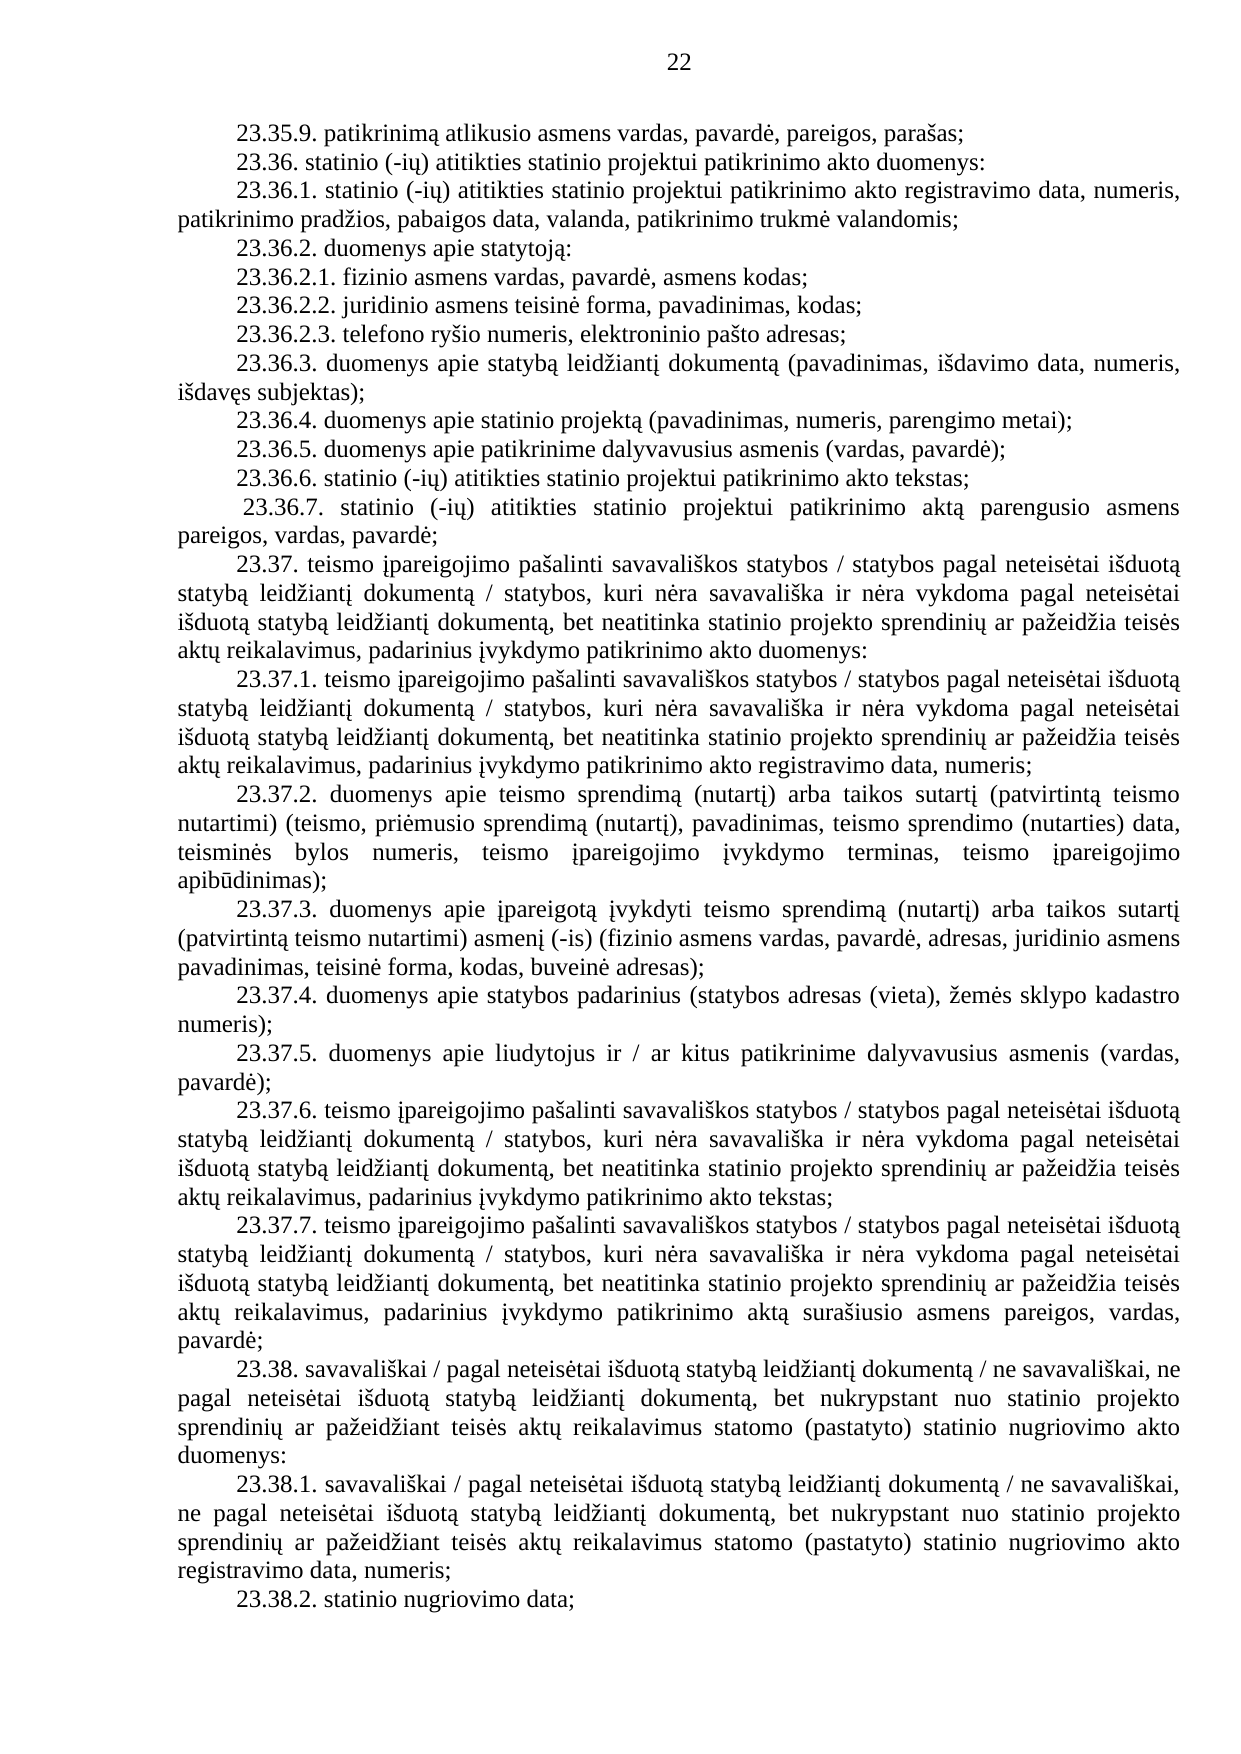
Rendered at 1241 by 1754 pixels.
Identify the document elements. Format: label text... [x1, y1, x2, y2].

text 23.37.3. duomenys apie įpareigotą įvykdyti teismo sprendimą (nutartį) arba taikos sutartį (patvirtintą teismo nutartimi) asmenį (-is) (fizinio asmens vardas, pavardė, adresas, juridinio asmens pavadinimas, teisinė forma, kodas, buveinė adresas); [177, 894, 1181, 981]
text 23.37.1. teismo įpareigojimo pašalinti savavališkos statybos / statybos pagal neteisėtai išduotą statybą leidžiantį dokumentą / statybos, kuri nėra savavališka ir nėra vykdoma pagal neteisėtai išduotą statybą leidžiantį dokumentą, bet neatitinka statinio projekto sprendinių ar pažeidžia teisės aktų reikalavimus, padarinius įvykdymo patikrinimo akto registravimo data, numeris; [177, 664, 1181, 779]
text 23.38.1. savavališkai / pagal neteisėtai išduotą statybą leidžiantį dokumentą / ne savavališkai, ne pagal neteisėtai išduotą statybą leidžiantį dokumentą, bet nukrypstant nuo statinio projekto sprendinių ar pažeidžiant teisės aktų reikalavimus statomo (pastatyto) statinio nugriovimo akto registravimo data, numeris; [177, 1469, 1181, 1584]
text 23.36.1. statinio (-ių) atitikties statinio projektui patikrinimo akto registravimo data, numeris, patikrinimo pradžios, pabaigos data, valanda, patikrinimo trukmė valandomis; [177, 176, 1181, 233]
text 23.38.2. statinio nugriovimo data; [177, 1584, 1181, 1613]
text 23.36. statinio (-ių) atitikties statinio projektui patikrinimo akto duomenys: [177, 147, 1181, 176]
text 23.37.7. teismo įpareigojimo pašalinti savavališkos statybos / statybos pagal neteisėtai išduotą statybą leidžiantį dokumentą / statybos, kuri nėra savavališka ir nėra vykdoma pagal neteisėtai išduotą statybą leidžiantį dokumentą, bet neatitinka statinio projekto sprendinių ar pažeidžia teisės aktų reikalavimus, padarinius įvykdymo patikrinimo aktą surašiusio asmens pareigos, vardas, pavardė; [177, 1211, 1181, 1354]
text 23.36.4. duomenys apie statinio projektą (pavadinimas, numeris, parengimo metai); [177, 406, 1181, 434]
text 23.37.4. duomenys apie statybos padarinius (statybos adresas (vieta), žemės sklypo kadastro numeris); [177, 981, 1181, 1038]
text 23.36.2. duomenys apie statytoją: [177, 233, 1181, 262]
text 23.37.6. teismo įpareigojimo pašalinti savavališkos statybos / statybos pagal neteisėtai išduotą statybą leidžiantį dokumentą / statybos, kuri nėra savavališka ir nėra vykdoma pagal neteisėtai išduotą statybą leidžiantį dokumentą, bet neatitinka statinio projekto sprendinių ar pažeidžia teisės aktų reikalavimus, padarinius įvykdymo patikrinimo akto tekstas; [177, 1096, 1181, 1211]
text 23.36.3. duomenys apie statybą leidžiantį dokumentą (pavadinimas, išdavimo data, numeris, išdavęs subjektas); [177, 348, 1181, 406]
text 23.35.9. patikrinimą atlikusio asmens vardas, pavardė, pareigos, parašas; [177, 118, 1181, 147]
text 23.36.2.2. juridinio asmens teisinė forma, pavadinimas, kodas; [177, 291, 1181, 319]
text 23.36.2.3. telefono ryšio numeris, elektroninio pašto adresas; [177, 319, 1181, 348]
text 23.36.7. statinio (-ių) atitikties statinio projektui patikrinimo aktą parengusio asmens pareigos, vardas, pavardė; [177, 492, 1181, 549]
text 23.36.2.1. fizinio asmens vardas, pavardė, asmens kodas; [177, 262, 1181, 291]
text 23.37.5. duomenys apie liudytojus ir / ar kitus patikrinime dalyvavusius asmenis (vardas, pavardė); [177, 1038, 1181, 1096]
text 23.38. savavališkai / pagal neteisėtai išduotą statybą leidžiantį dokumentą / ne savavališkai, ne pagal neteisėtai išduotą statybą leidžiantį dokumentą, bet nukrypstant nuo statinio projekto sprendinių ar pažeidžiant teisės aktų reikalavimus statomo (pastatyto) statinio nugriovimo akto duomenys: [177, 1354, 1181, 1469]
text 23.36.5. duomenys apie patikrinime dalyvavusius asmenis (vardas, pavardė); [177, 434, 1181, 463]
text 23.37.2. duomenys apie teismo sprendimą (nutartį) arba taikos sutartį (patvirtintą teismo nutartimi) (teismo, priėmusio sprendimą (nutartį), pavadinimas, teismo sprendimo (nutarties) data, teisminės bylos numeris, teismo įpareigojimo įvykdymo terminas, teismo įpareigojimo apibūdinimas); [177, 779, 1181, 894]
text 23.37. teismo įpareigojimo pašalinti savavališkos statybos / statybos pagal neteisėtai išduotą statybą leidžiantį dokumentą / statybos, kuri nėra savavališka ir nėra vykdoma pagal neteisėtai išduotą statybą leidžiantį dokumentą, bet neatitinka statinio projekto sprendinių ar pažeidžia teisės aktų reikalavimus, padarinius įvykdymo patikrinimo akto duomenys: [177, 549, 1181, 664]
text 23.36.6. statinio (-ių) atitikties statinio projektui patikrinimo akto tekstas; [177, 463, 1181, 492]
